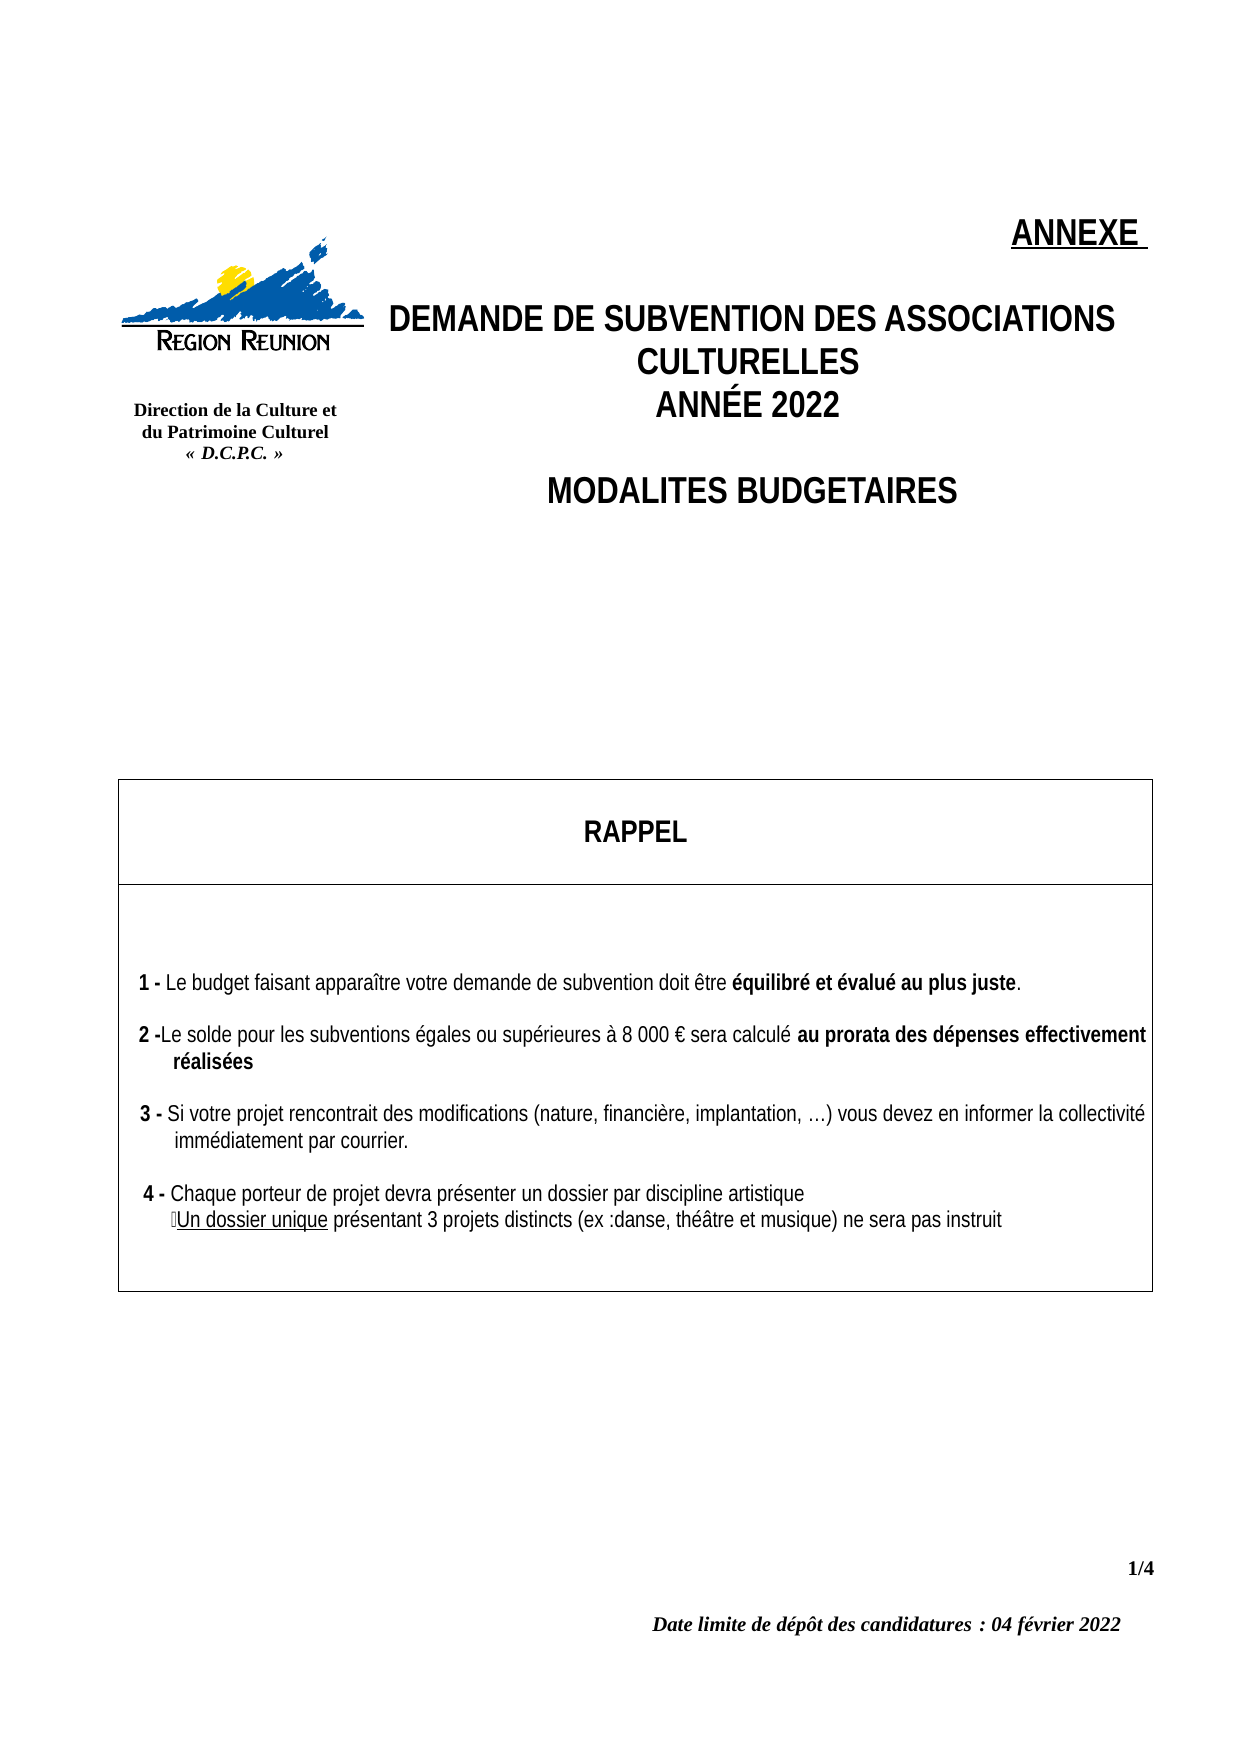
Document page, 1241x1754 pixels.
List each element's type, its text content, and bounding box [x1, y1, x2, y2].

table_header ANNEXE DEMANDE DE SUBVENTION DES ASSOCIATIONS CULTURELLES ANNÉE 2022 MODALITES BUDGETAIRES [352, 204, 1153, 517]
text 1/4 [48, 1555, 1154, 1579]
table_header Direction de la Culture et du Patrimoine Culturel « D.C.P.C. » [119, 204, 352, 517]
table_header RAPPEL [119, 780, 1152, 884]
table_cell 1 - Le budget faisant apparaître votre demande de subvention doit être équilibré et évalué au plus juste. 2 -Le solde pour les subventions égales ou supérieures à 8 000 € sera calculé au prorata des dépenses effectivement réalisées 3 - Si votre projet rencontrait des modifications (nature, financière, implantation, …) vous devez en informer la collectivité immédiatement par courrier. 4 - Chaque porteur de projet devra présenter un dossier par discipline artistique Un dossier unique présentant 3 projets distincts (ex :danse, théâtre et musique) ne sera pas instruit [119, 885, 1152, 1291]
picture [121, 236, 365, 351]
